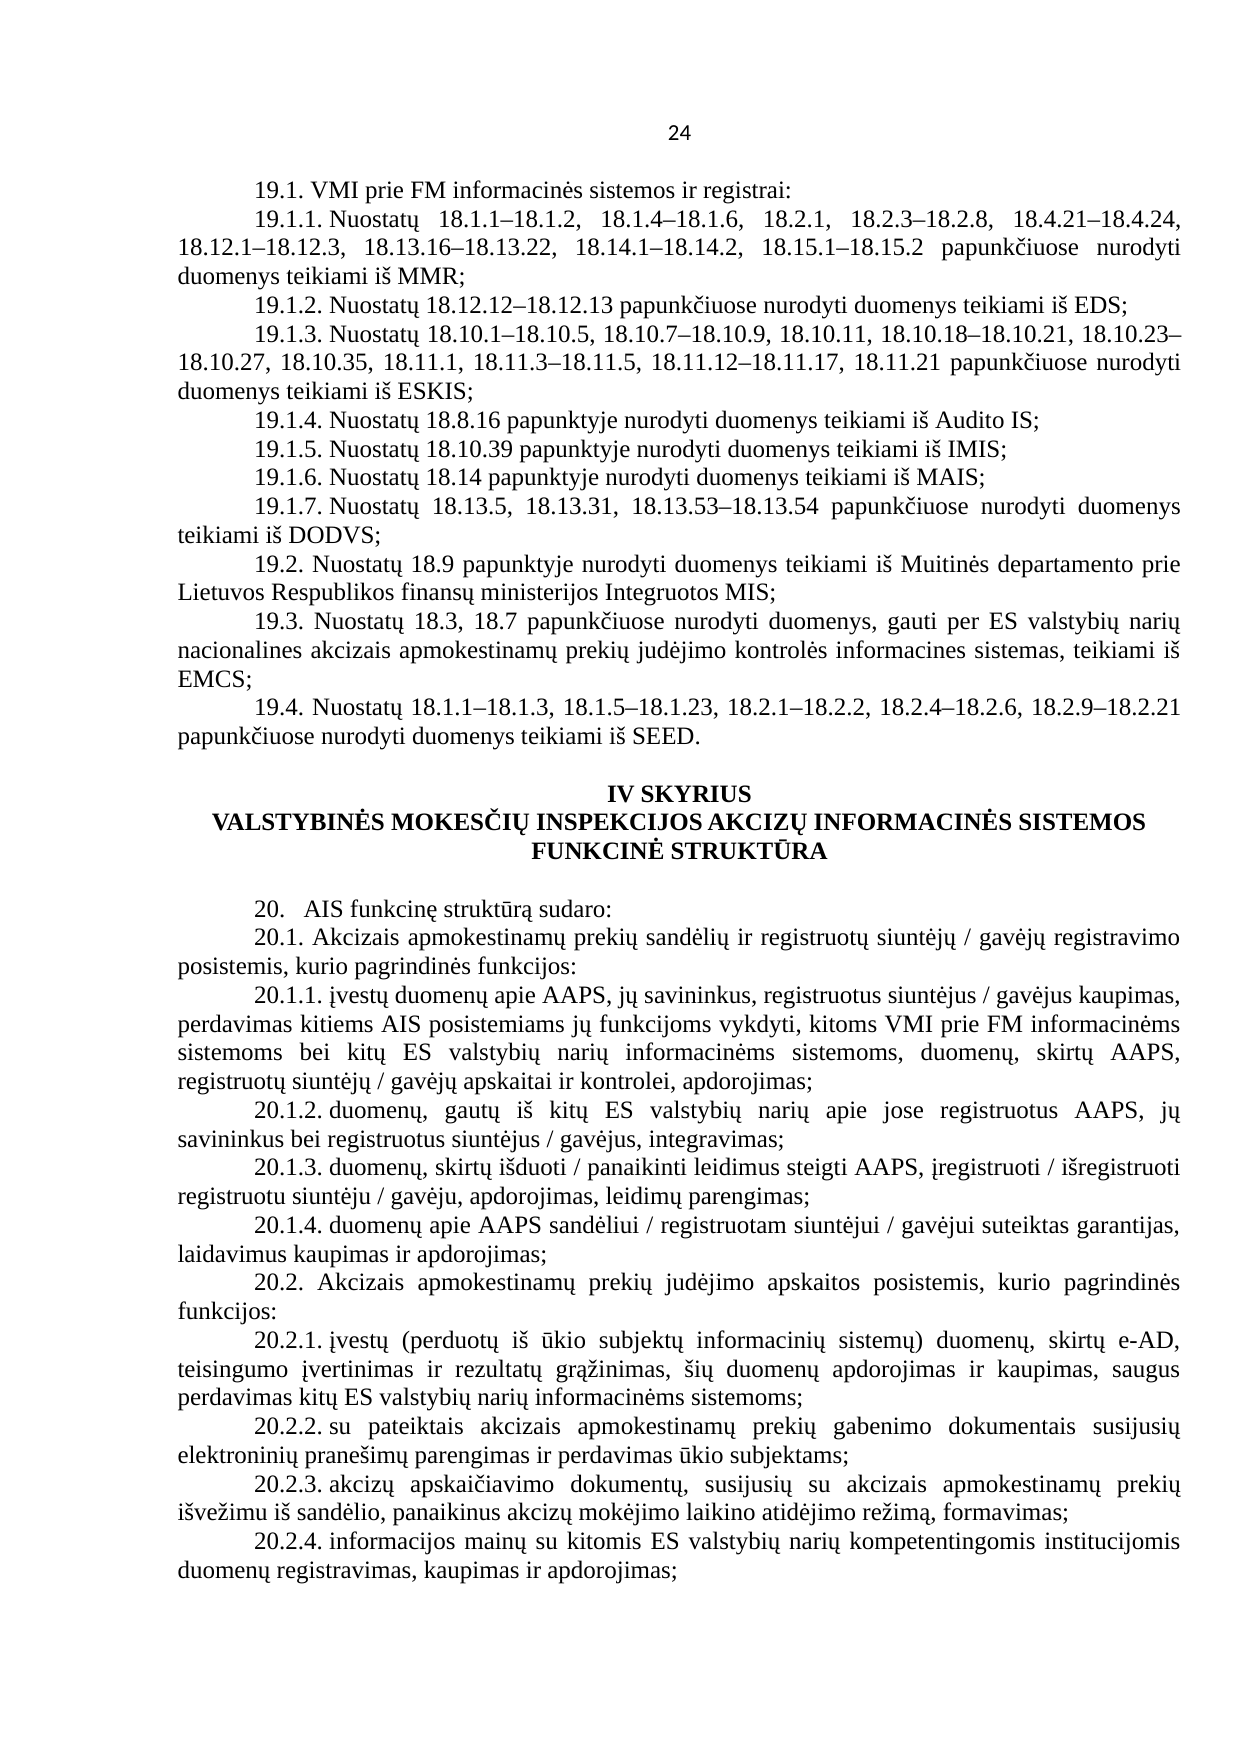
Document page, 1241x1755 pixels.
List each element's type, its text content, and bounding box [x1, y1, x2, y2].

text 20.1.4. duomenų apie AAPS sandėliui / registruotam siuntėjui / gavėjui suteiktas garantijas, laidavimus kaupimas ir apdorojimas; [177, 1210, 1181, 1267]
text 19.1.4. Nuostatų 18.8.16 papunktyje nurodyti duomenys teikiami iš Audito IS; [177, 405, 1181, 434]
text 19.1.3. Nuostatų 18.10.1–18.10.5, 18.10.7–18.10.9, 18.10.11, 18.10.18–18.10.21, 18.10.23–18.10.27, 18.10.35, 18.11.1, 18.11.3–18.11.5, 18.11.12–18.11.17, 18.11.21 papunkčiuose nurodyti duomenys teikiami iš ESKIS; [177, 319, 1181, 405]
text 20. AIS funkcinę struktūrą sudaro: [177, 894, 1181, 922]
text 19.1.6. Nuostatų 18.14 papunktyje nurodyti duomenys teikiami iš MAIS; [177, 462, 1181, 491]
text 19.1.5. Nuostatų 18.10.39 papunktyje nurodyti duomenys teikiami iš IMIS; [177, 434, 1181, 462]
text 20.1. Akcizais apmokestinamų prekių sandėlių ir registruotų siuntėjų / gavėjų registravimo posistemis, kurio pagrindinės funkcijos: [177, 922, 1181, 980]
text 19.3. Nuostatų 18.3, 18.7 papunkčiuose nurodyti duomenys, gauti per ES valstybių narių nacionalines akcizais apmokestinamų prekių judėjimo kontrolės informacines sistemas, teikiami iš EMCS; [177, 606, 1181, 692]
text 20.2.1. įvestų (perduotų iš ūkio subjektų informacinių sistemų) duomenų, skirtų e-AD, teisingumo įvertinimas ir rezultatų grąžinimas, šių duomenų apdorojimas ir kaupimas, saugus perdavimas kitų ES valstybių narių informacinėms sistemoms; [177, 1325, 1181, 1411]
text 19.2. Nuostatų 18.9 papunktyje nurodyti duomenys teikiami iš Muitinės departamento prie Lietuvos Respublikos finansų ministerijos Integruotos MIS; [177, 549, 1181, 606]
text 20.1.2. duomenų, gautų iš kitų ES valstybių narių apie jose registruotus AAPS, jų savininkus bei registruotus siuntėjus / gavėjus, integravimas; [177, 1095, 1181, 1152]
text VALSTYBINĖS MOKESČIŲ INSPEKCIJOS AKCIZŲ INFORMACINĖS SISTEMOS FUNKCINĖ struktūra [177, 807, 1181, 865]
text 19.4. Nuostatų 18.1.1–18.1.3, 18.1.5–18.1.23, 18.2.1–18.2.2, 18.2.4–18.2.6, 18.2.9–18.2.21 papunkčiuose nurodyti duomenys teikiami iš SEED. [177, 692, 1181, 750]
text 20.1.3. duomenų, skirtų išduoti / panaikinti leidimus steigti AAPS, įregistruoti / išregistruoti registruotu siuntėju / gavėju, apdorojimas, leidimų parengimas; [177, 1152, 1181, 1210]
text 20.2.2. su pateiktais akcizais apmokestinamų prekių gabenimo dokumentais susijusių elektroninių pranešimų parengimas ir perdavimas ūkio subjektams; [177, 1411, 1181, 1469]
text 20.2.4. informacijos mainų su kitomis ES valstybių narių kompetentingomis institucijomis duomenų registravimas, kaupimas ir apdorojimas; [177, 1526, 1181, 1584]
text IV SKYRIUS [177, 779, 1181, 807]
text 20.2.3. akcizų apskaičiavimo dokumentų, susijusių su akcizais apmokestinamų prekių išvežimu iš sandėlio, panaikinus akcizų mokėjimo laikino atidėjimo režimą, formavimas; [177, 1469, 1181, 1526]
text 19.1.1. Nuostatų 18.1.1–18.1.2, 18.1.4–18.1.6, 18.2.1, 18.2.3–18.2.8, 18.4.21–18.4.24, 18.12.1–18.12.3, 18.13.16–18.13.22, 18.14.1–18.14.2, 18.15.1–18.15.2 papunkčiuose nurodyti duomenys teikiami iš MMR; [177, 204, 1181, 290]
text 20.1.1. įvestų duomenų apie AAPS, jų savininkus, registruotus siuntėjus / gavėjus kaupimas, perdavimas kitiems AIS posistemiams jų funkcijoms vykdyti, kitoms VMI prie FM informacinėms sistemoms bei kitų ES valstybių narių informacinėms sistemoms, duomenų, skirtų AAPS, registruotų siuntėjų / gavėjų apskaitai ir kontrolei, apdorojimas; [177, 980, 1181, 1095]
text 19.1. VMI prie FM informacinės sistemos ir registrai: [177, 175, 1181, 204]
text 20.2. Akcizais apmokestinamų prekių judėjimo apskaitos posistemis, kurio pagrindinės funkcijos: [177, 1267, 1181, 1325]
text 19.1.7. Nuostatų 18.13.5, 18.13.31, 18.13.53–18.13.54 papunkčiuose nurodyti duomenys teikiami iš DODVS; [177, 491, 1181, 549]
text 19.1.2. Nuostatų 18.12.12–18.12.13 papunkčiuose nurodyti duomenys teikiami iš EDS; [177, 290, 1181, 319]
